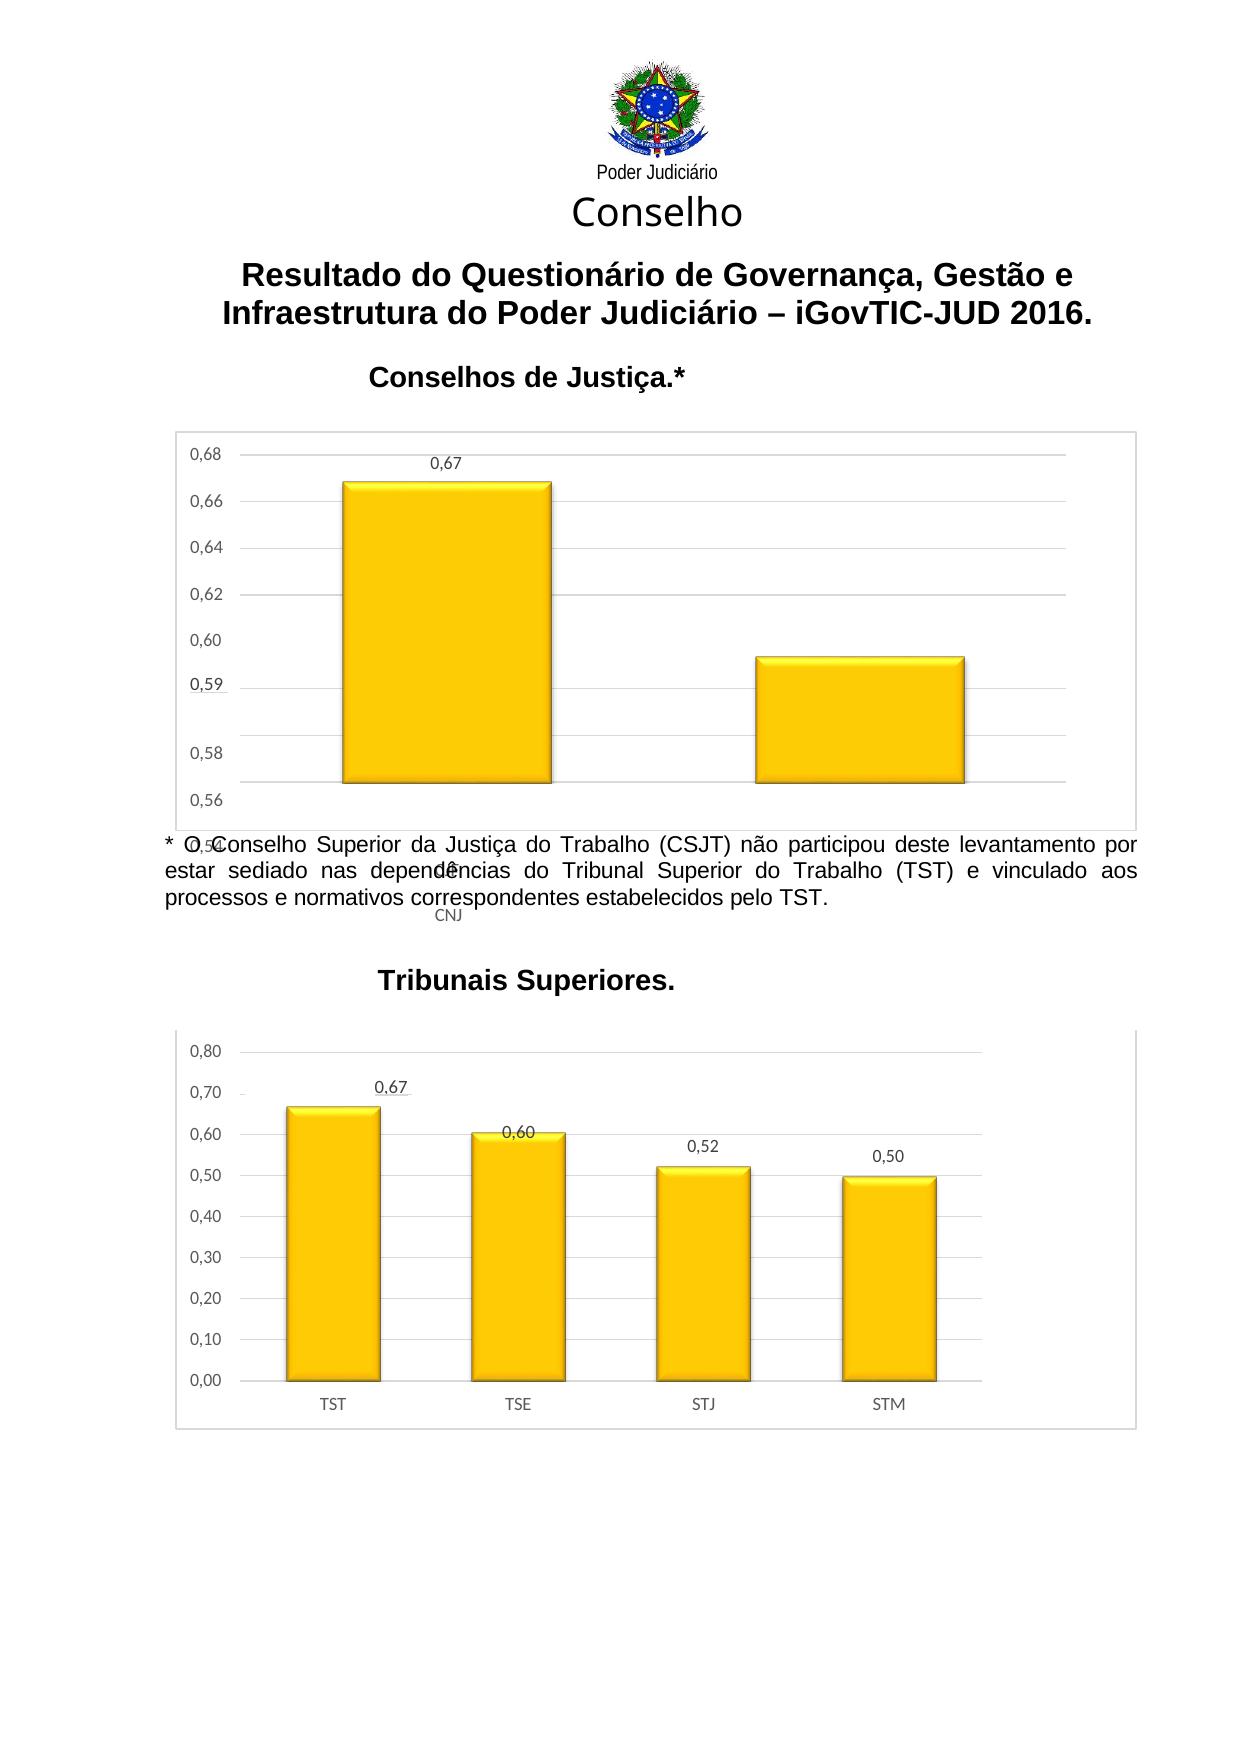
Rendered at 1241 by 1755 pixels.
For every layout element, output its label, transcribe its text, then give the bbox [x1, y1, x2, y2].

subtitle Tribunais Superiores. [164, 963, 888, 996]
text * O Conselho Superior da Justiça do Trabalho (CSJT) não participou deste levantamento por estar sediado nas dependências do Tribunal Superior do Trabalho (TST) e vinculado aos processos e normativos correspondentes estabelecidos pelo TST. [164, 831, 1138, 910]
text Resultado do Questionário de Governança, Gestão e Infraestrutura do Poder Judiciário – iGovTIC-JUD 2016. [221, 255, 1094, 332]
subtitle Conselhos de Justiça.* [164, 361, 889, 394]
